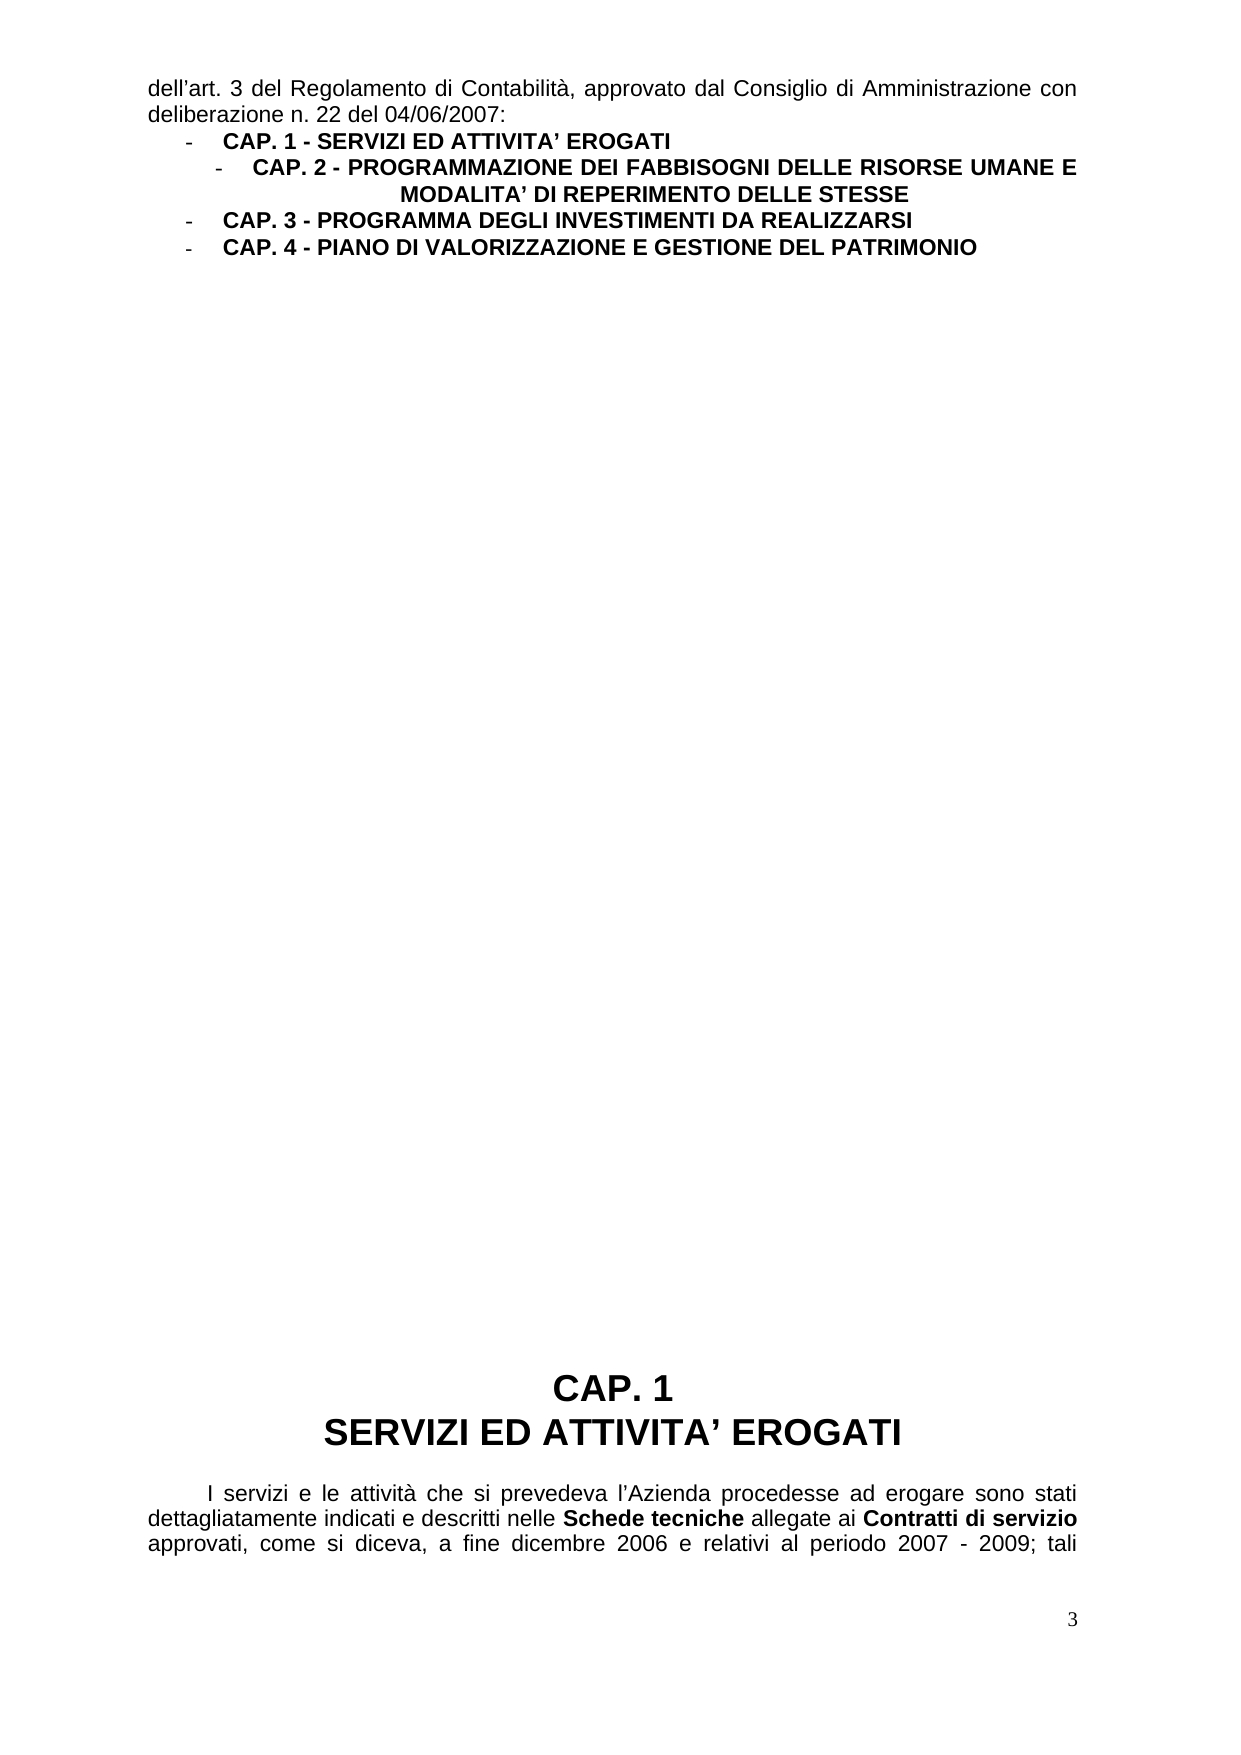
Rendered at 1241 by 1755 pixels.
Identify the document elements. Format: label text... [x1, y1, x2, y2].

text SERVIZI ED ATTIVITA’ EROGATI [148, 1410, 1078, 1453]
text I servizi e le attività che si prevedeva l’Azienda procedesse ad erogare sono stati dettagliatamente indicati e descritti nelle Schede tecniche allegate ai Contratti di servizio approvati, come si diceva, a fine dicembre 2006 e relativi al periodo 2007 - 2009; tali [148, 1482, 1078, 1557]
list CAP. 3 - PROGRAMMA DEGLI INVESTIMENTI DA REALIZZARSI [185, 207, 1078, 233]
list CAP. 2 - PROGRAMMAZIONE DEI FABBISOGNI DELLE RISORSE UMANE E MODALITA’ DI REPERIMENTO DELLE STESSE [215, 154, 1078, 207]
list CAP. 1 - SERVIZI ED ATTIVITA’ EROGATI [185, 128, 1078, 154]
text dell’art. 3 del Regolamento di Contabilità, approvato dal Consiglio di Amministrazione con deliberazione n. 22 del 04/06/2007: [148, 75, 1078, 128]
text CAP. 1 [148, 1367, 1078, 1410]
list CAP. 4 - PIANO DI VALORIZZAZIONE E GESTIONE DEL PATRIMONIO [185, 233, 1078, 260]
